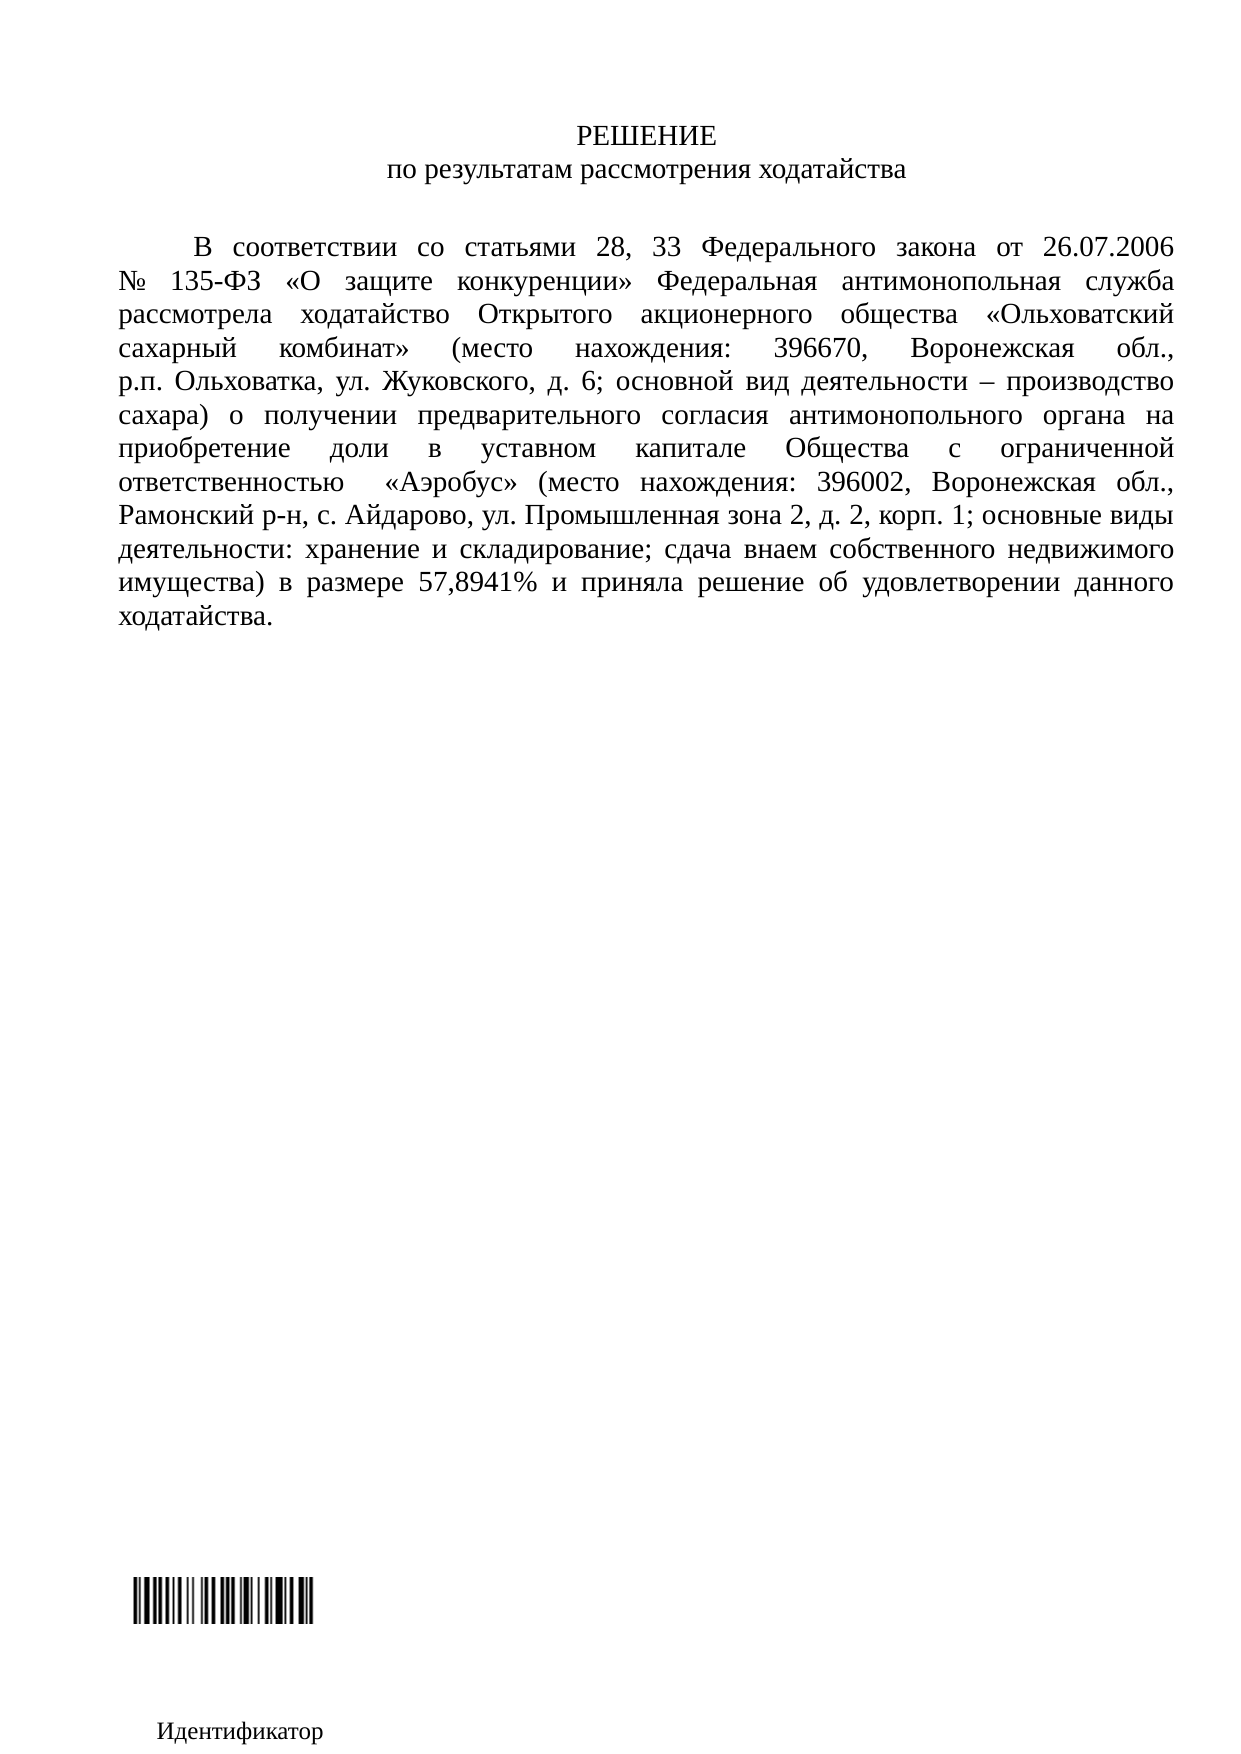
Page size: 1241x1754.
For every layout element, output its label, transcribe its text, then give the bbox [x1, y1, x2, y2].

text РЕШЕНИЕ [118, 118, 1175, 152]
text В соответствии со статьями 28, 33 Федерального закона от 26.07.2006 № 135-ФЗ «О защите конкуренции» Федеральная антимонопольная служба рассмотрела ходатайство Открытого акционерного общества «Ольховатский сахарный комбинат» (место нахождения: 396670, Воронежская обл., р.п. Ольховатка, ул. Жуковского, д. 6; основной вид деятельности – производство сахара) о получении предварительного согласия антимонопольного органа на приобретение доли в уставном капитале Общества с ограниченной ответственностью «Аэробус» (место нахождения: 396002, Воронежская обл., Рамонский р-н, с. Айдарово, ул. Промышленная зона 2, д. 2, корп. 1; основные виды деятельности: хранение и складирование; сдача внаем собственного недвижимого имущества) в размере 57,8941% и приняла решение об удовлетворении данного ходатайства. [118, 229, 1175, 632]
picture [118, 1577, 331, 1624]
text по результатам рассмотрения ходатайства [118, 152, 1175, 185]
